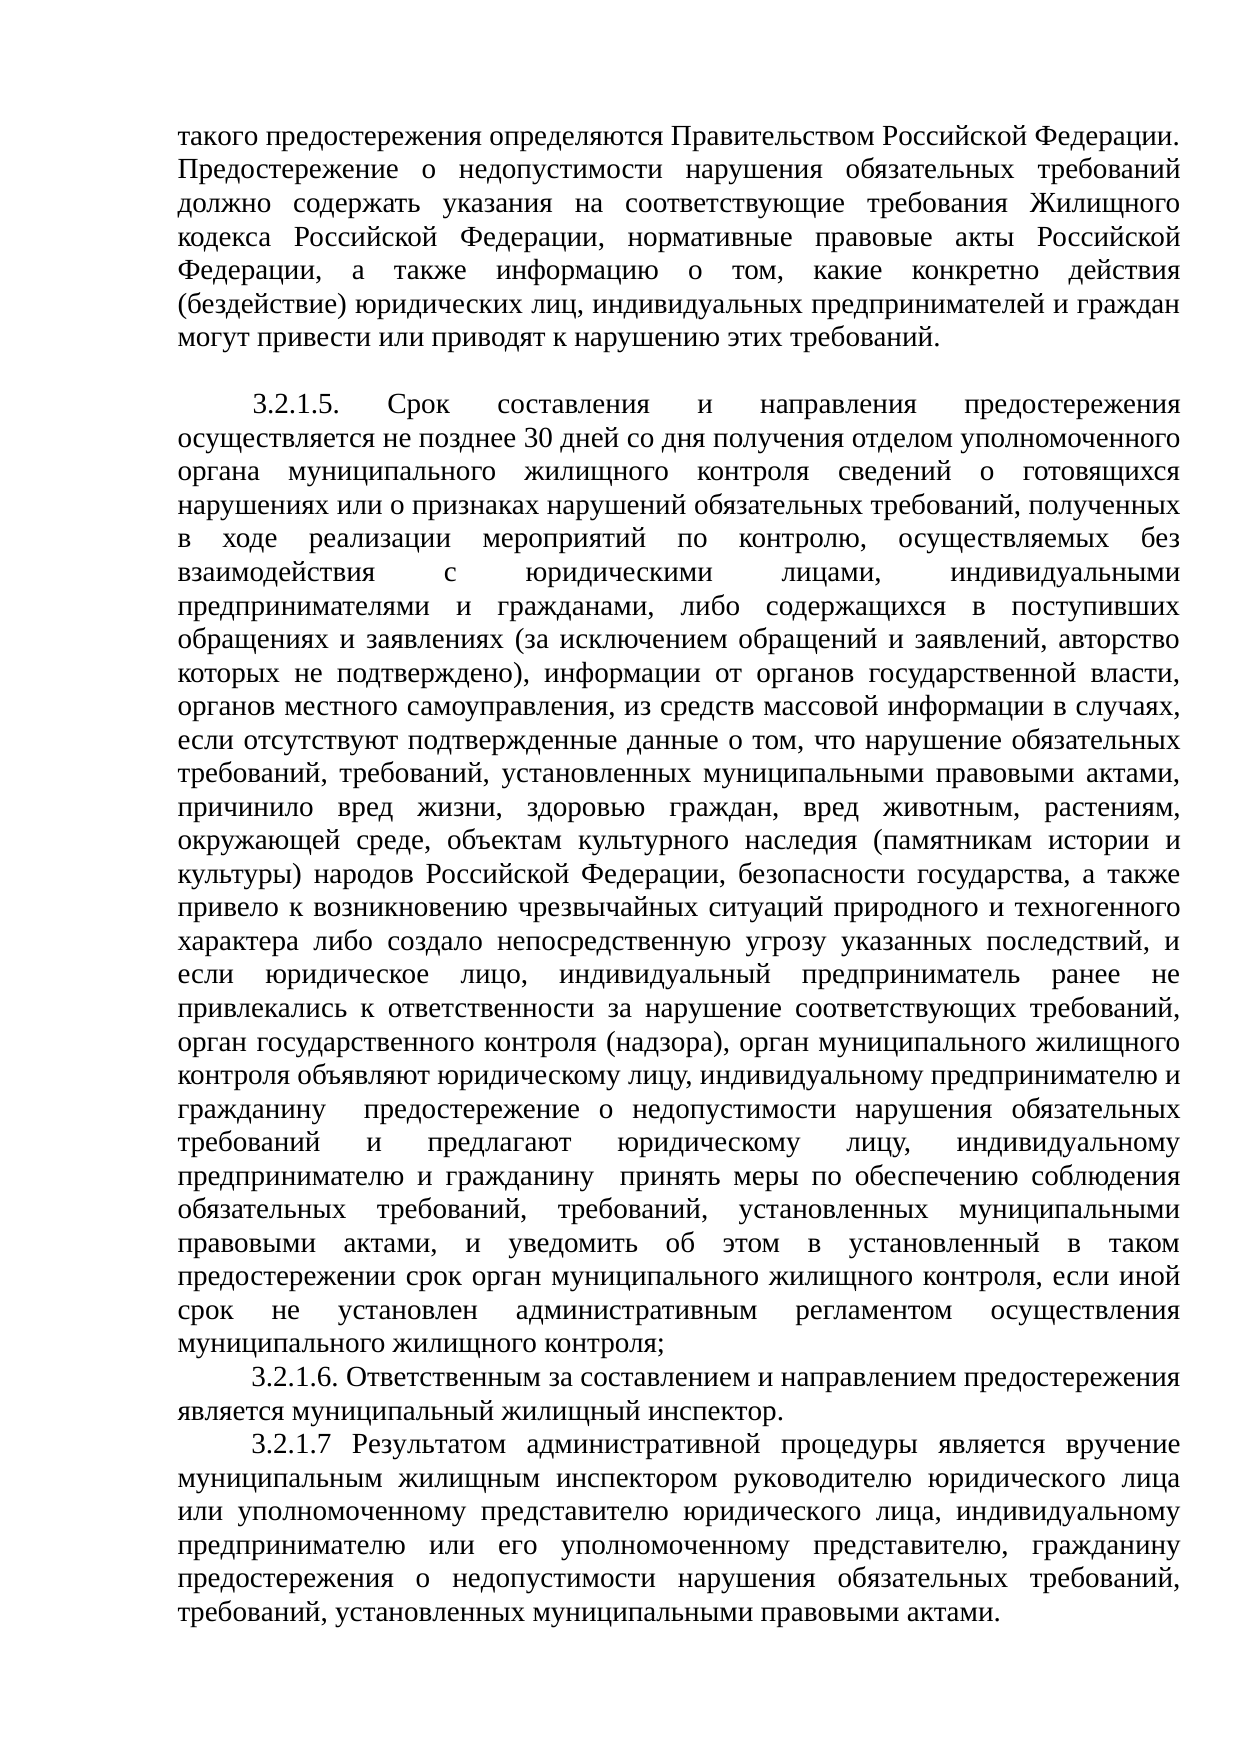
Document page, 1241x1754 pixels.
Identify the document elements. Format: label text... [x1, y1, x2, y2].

title 3.2.1.7 Результатом административной процедуры является вручение муниципальным жилищным инспектором руководителю юридического лица или уполномоченному представителю юридического лица, индивидуальному предпринимателю или его уполномоченному представителю, гражданину предостережения о недопустимости нарушения обязательных требований, требований, установленных муниципальными правовыми актами. [177, 1426, 1181, 1627]
text 3.2.1.5. Срок составления и направления предостережения осуществляется не позднее 30 дней со дня получения отделом уполномоченного органа муниципального жилищного контроля сведений о готовящихся нарушениях или о признаках нарушений обязательных требований, полученных в ходе реализации мероприятий по контролю, осуществляемых без взаимодействия с юридическими лицами, индивидуальными предпринимателями и гражданами, либо содержащихся в поступивших обращениях и заявлениях (за исключением обращений и заявлений, авторство которых не подтверждено), информации от органов государственной власти, органов местного самоуправления, из средств массовой информации в случаях, если отсутствуют подтвержденные данные о том, что нарушение обязательных требований, требований, установленных муниципальными правовыми актами, причинило вред жизни, здоровью граждан, вред животным, растениям, окружающей среде, объектам культурного наследия (памятникам истории и культуры) народов Российской Федерации, безопасности государства, а также привело к возникновению чрезвычайных ситуаций природного и техногенного характера либо создало непосредственную угрозу указанных последствий, и если юридическое лицо, индивидуальный предприниматель ранее не привлекались к ответственности за нарушение соответствующих требований, орган государственного контроля (надзора), орган муниципального жилищного контроля объявляют юридическому лицу, индивидуальному предпринимателю и гражданину предостережение о недопустимости нарушения обязательных требований и предлагают юридическому лицу, индивидуальному предпринимателю и гражданину принять меры по обеспечению соблюдения обязательных требований, требований, установленных муниципальными правовыми актами, и уведомить об этом в установленный в таком предостережении срок орган муниципального жилищного контроля, если иной срок не установлен административным регламентом осуществления муниципального жилищного контроля; [177, 386, 1181, 1359]
title 3.2.1.6. Ответственным за составлением и направлением предостережения является муниципальный жилищный инспектор. [177, 1359, 1181, 1426]
text Предостережение о недопустимости нарушения обязательных требований должно содержать указания на соответствующие требования Жилищного кодекса Российской Федерации, нормативные правовые акты Российской Федерации, а также информацию о том, какие конкретно действия (бездействие) юридических лиц, индивидуальных предпринимателей и граждан могут привести или приводят к нарушению этих требований. [177, 152, 1181, 353]
title такого предостережения определяются Правительством Российской Федерации. [177, 118, 1181, 152]
